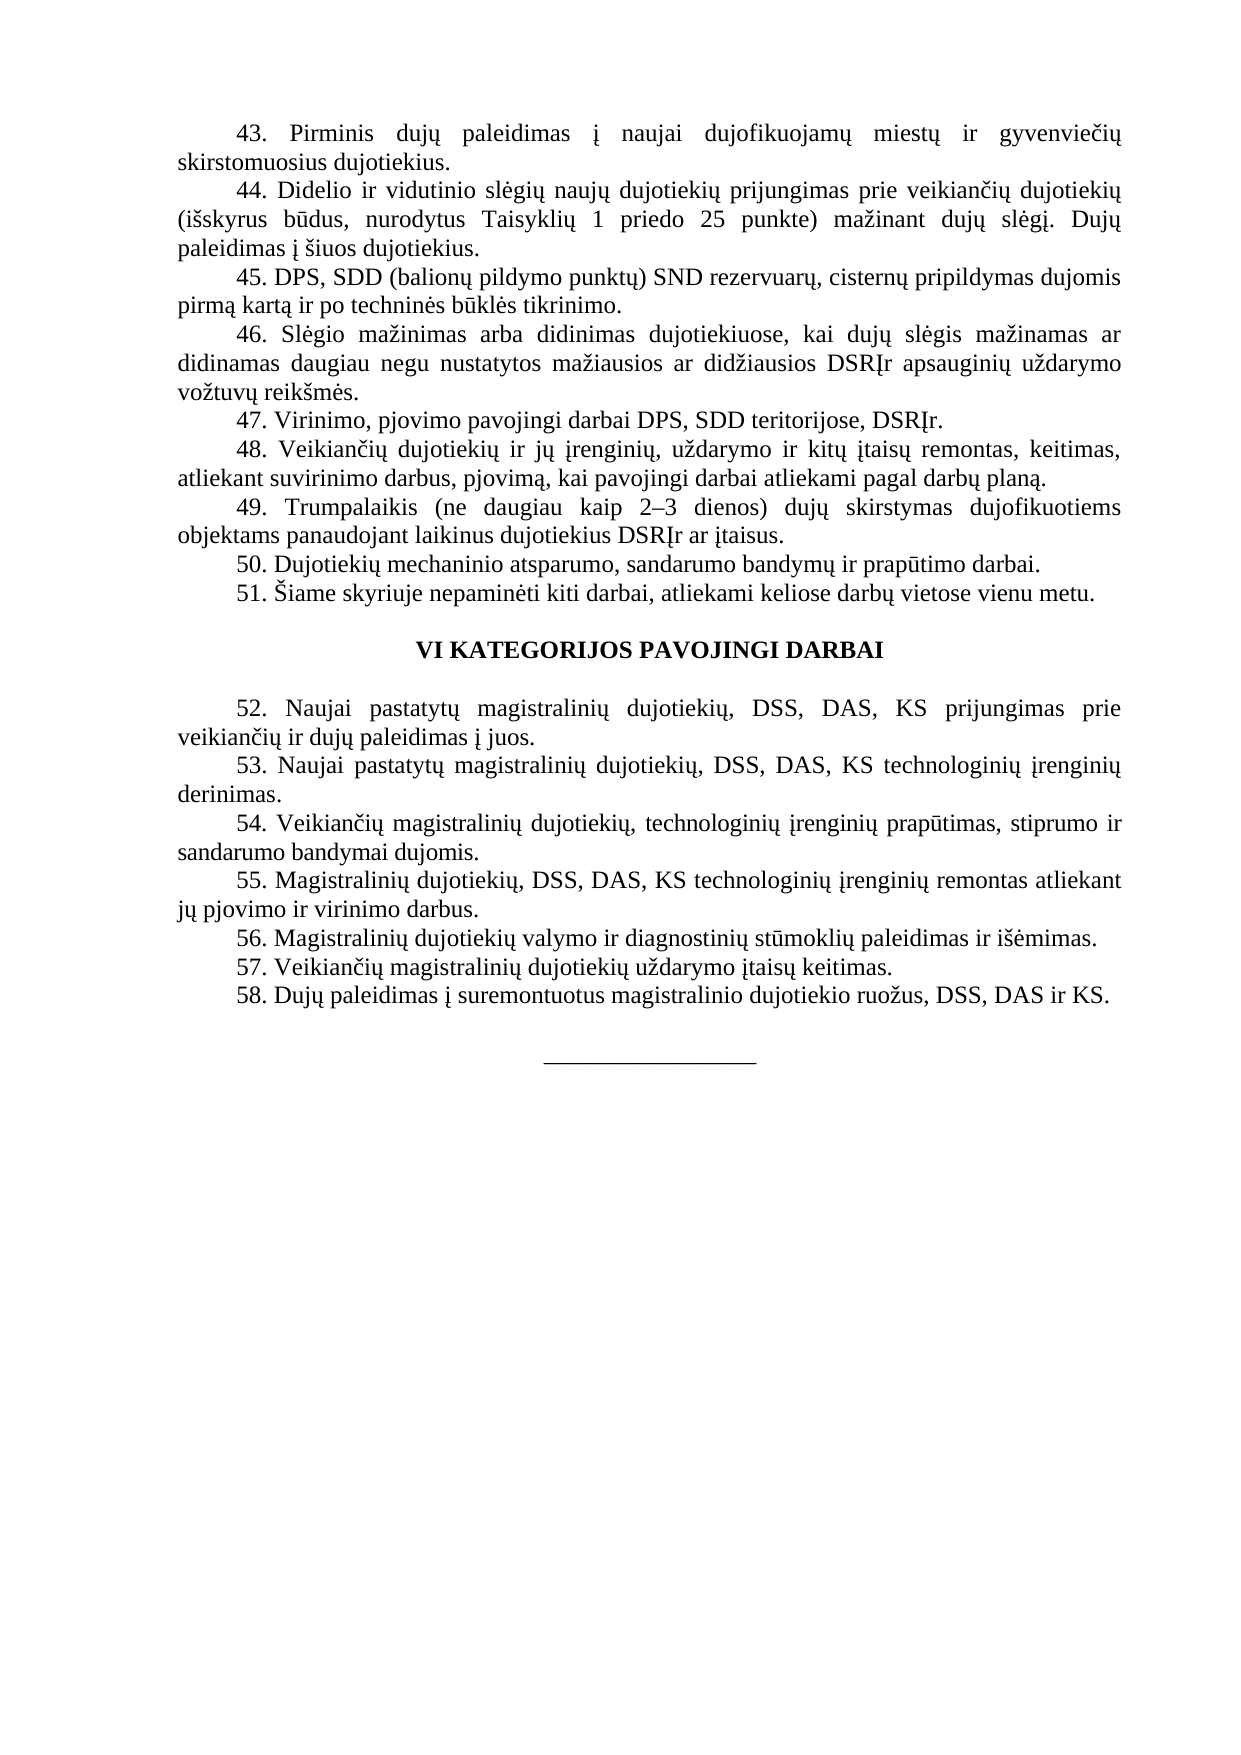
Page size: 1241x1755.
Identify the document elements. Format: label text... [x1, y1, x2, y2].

text 53. Naujai pastatytų magistralinių dujotiekių, DSS, DAS, KS technologinių įrenginių derinimas. [177, 751, 1122, 808]
text 54. Veikiančių magistralinių dujotiekių, technologinių įrenginių prapūtimas, stiprumo ir sandarumo bandymai dujomis. [177, 808, 1122, 866]
text 55. Magistralinių dujotiekių, DSS, DAS, KS technologinių įrenginių remontas atliekant jų pjovimo ir virinimo darbus. [177, 866, 1122, 923]
text 45. DPS, SDD (balionų pildymo punktų) SND rezervuarų, cisternų pripildymas dujomis pirmą kartą ir po techninės būklės tikrinimo. [177, 262, 1122, 319]
text 49. Trumpalaikis (ne daugiau kaip 2–3 dienos) dujų skirstymas dujofikuotiems objektams panaudojant laikinus dujotiekius DSRĮr ar įtaisus. [177, 492, 1122, 549]
text 44. Didelio ir vidutinio slėgių naujų dujotiekių prijungimas prie veikiančių dujotiekių (išskyrus būdus, nurodytus Taisyklių 1 priedo 25 punkte) mažinant dujų slėgį. Dujų paleidimas į šiuos dujotiekius. [177, 176, 1122, 262]
text _________________ [177, 1038, 1122, 1067]
text 46. Slėgio mažinimas arba didinimas dujotiekiuose, kai dujų slėgis mažinamas ar didinamas daugiau negu nustatytos mažiausios ar didžiausios DSRĮr apsauginių uždarymo vožtuvų reikšmės. [177, 319, 1122, 406]
text 51. Šiame skyriuje nepaminėti kiti darbai, atliekami keliose darbų vietose vienu metu. [177, 578, 1122, 607]
text 58. Dujų paleidimas į suremontuotus magistralinio dujotiekio ruožus, DSS, DAS ir KS. [177, 981, 1122, 1009]
text 48. Veikiančių dujotiekių ir jų įrenginių, uždarymo ir kitų įtaisų remontas, keitimas, atliekant suvirinimo darbus, pjovimą, kai pavojingi darbai atliekami pagal darbų planą. [177, 434, 1122, 492]
text 52. Naujai pastatytų magistralinių dujotiekių, DSS, DAS, KS prijungimas prie veikiančių ir dujų paleidimas į juos. [177, 693, 1122, 751]
text VI KATEGORIJOS PAVOJINGI DARBAI [177, 636, 1122, 664]
text 47. Virinimo, pjovimo pavojingi darbai DPS, SDD teritorijose, DSRĮr. [177, 406, 1122, 434]
text 57. Veikiančių magistralinių dujotiekių uždarymo įtaisų keitimas. [177, 952, 1122, 981]
text 50. Dujotiekių mechaninio atsparumo, sandarumo bandymų ir prapūtimo darbai. [177, 549, 1122, 578]
text 56. Magistralinių dujotiekių valymo ir diagnostinių stūmoklių paleidimas ir išėmimas. [177, 923, 1122, 952]
text 43. Pirminis dujų paleidimas į naujai dujofikuojamų miestų ir gyvenviečių skirstomuosius dujotiekius. [177, 118, 1122, 176]
